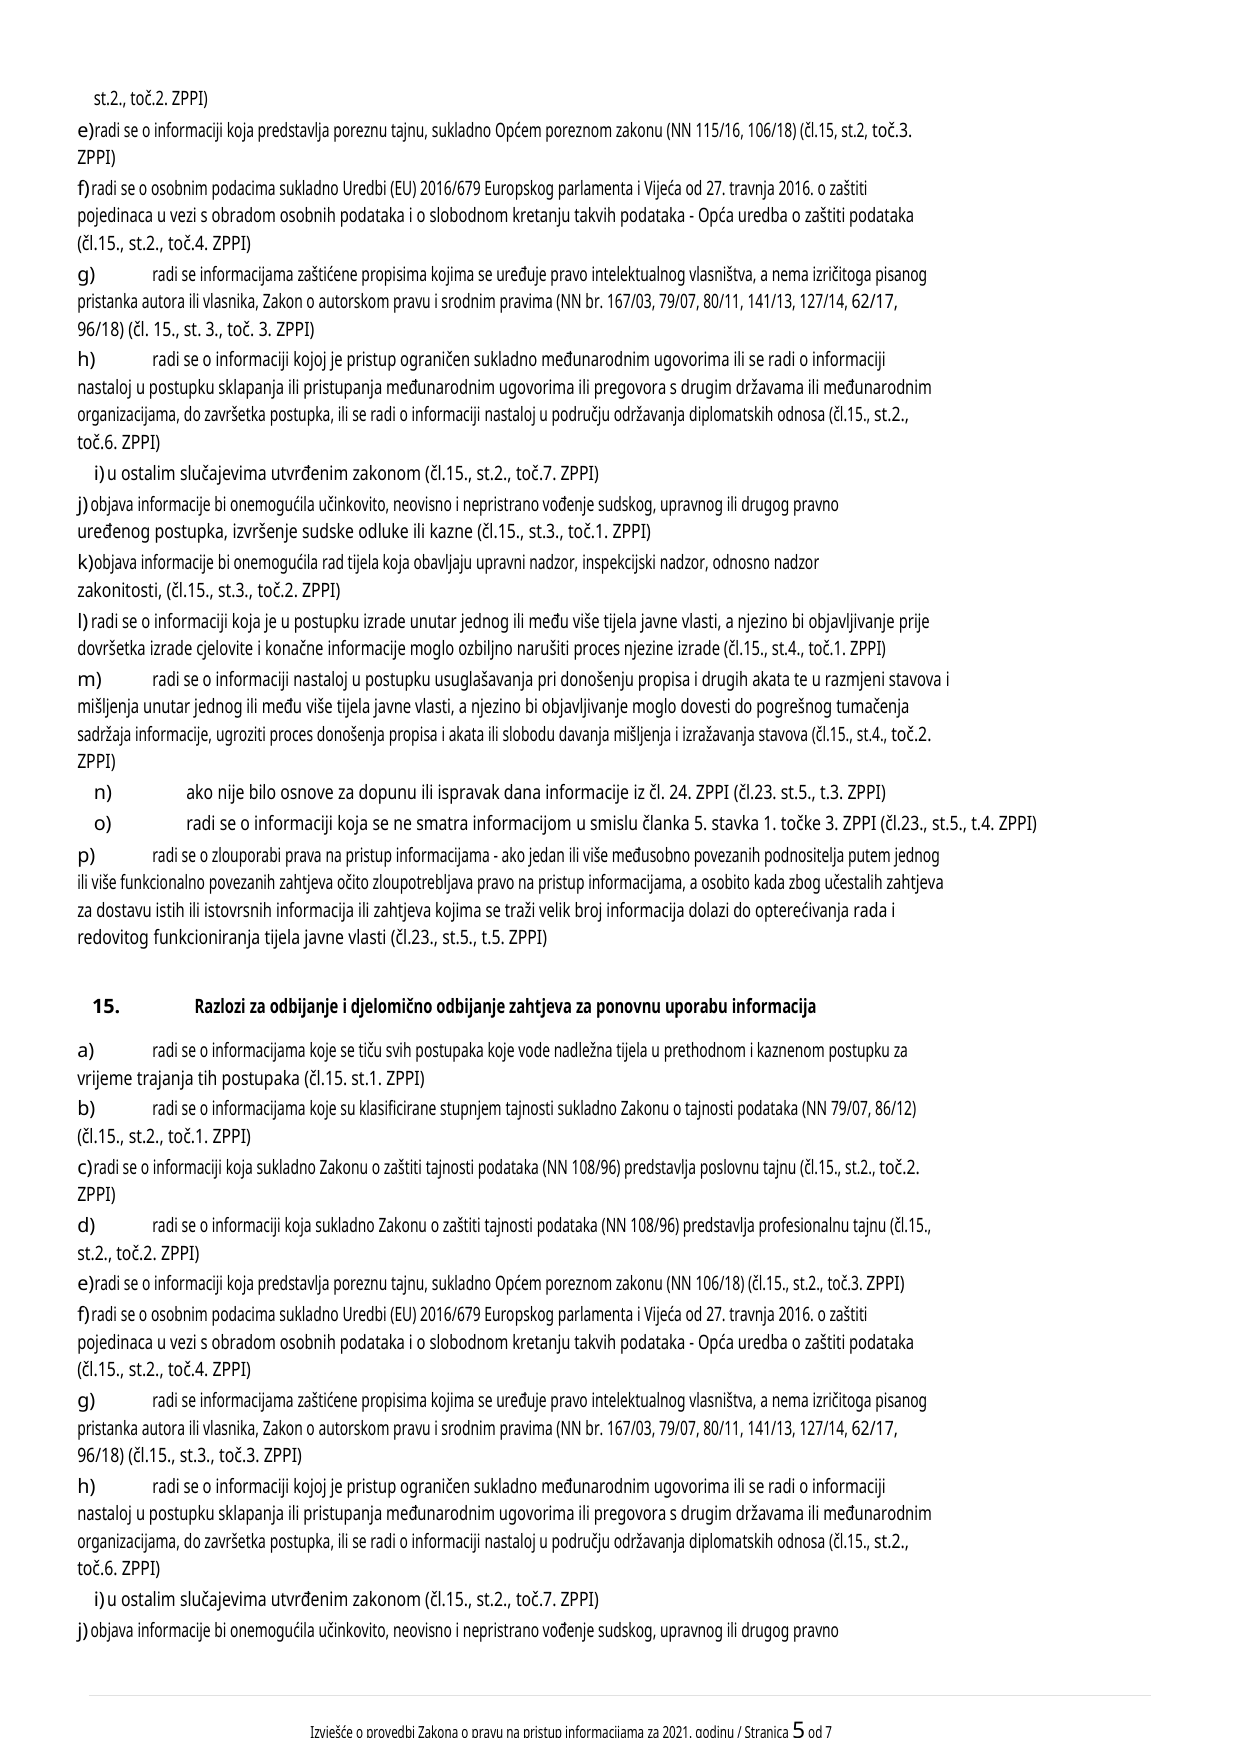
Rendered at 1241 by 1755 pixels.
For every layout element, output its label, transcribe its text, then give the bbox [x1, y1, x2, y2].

list Razlozi za odbijanje i djelomično odbijanje zahtjeva za ponovnu uporabu informacija [92, 992, 1184, 1019]
list radi se o osobnim podacima sukladno Uredbi (EU) 2016/679 Europskog parlamenta i Vijeća od 27. travnja 2016. o zaštiti pojedinaca u vezi s obradom osobnih podataka i o slobodnom kretanju takvih podataka - Opća uredba o zaštiti podataka (čl.15., st.2., toč.4. ZPPI) [77, 1300, 938, 1382]
list objava informacije bi onemogućila rad tijela koja obavljaju upravni nadzor, inspekcijski nadzor, odnosno nadzor zakonitosti, (čl.15., st.3., toč.2. ZPPI) [77, 549, 877, 603]
list u ostalim slučajevima utvrđenim zakonom (čl.15., st.2., toč.7. ZPPI) [93, 459, 1184, 486]
list radi se o informaciji koja se ne smatra informacijom u smislu članka 5. stavka 1. točke 3. ZPPI (čl.23., st.5., t.4. ZPPI) [93, 810, 1184, 837]
list radi se o informaciji koja predstavlja poreznu tajnu, sukladno Općem poreznom zakonu (NN 115/16, 106/18) (čl.15, st.2, toč.3. ZPPI) [77, 116, 937, 170]
list radi se o zlouporabi prava na pristup informacijama - ako jedan ili više međusobno povezanih podnositelja putem jednog ili više funkcionalno povezanih zahtjeva očito zloupotrebljava pravo na pristup informacijama, a osobito kada zbog učestalih zahtjeva za dostavu istih ili istovrsnih informacija ili zahtjeva kojima se traži velik broj informacija dolazi do opterećivanja rada i redovitog funkcioniranja tijela javne vlasti (čl.23., st.5., t.5. ZPPI) [77, 841, 950, 951]
list radi se o informaciji koja sukladno Zakonu o zaštiti tajnosti podataka (NN 108/96) predstavlja profesionalnu tajnu (čl.15., st.2., toč.2. ZPPI) [77, 1211, 943, 1266]
list radi se informacijama zaštićene propisima kojima se uređuje pravo intelektualnog vlasništva, a nema izričitoga pisanog pristanka autora ili vlasnika, Zakon o autorskom pravu i srodnim pravima (NN br. 167/03, 79/07, 80/11, 141/13, 127/14, 62/17, 96/18) (čl.15., st.3., toč.3. ZPPI) [77, 1386, 931, 1468]
list ako nije bilo osnove za dopunu ili ispravak dana informacije iz čl. 24. ZPPI (čl.23. st.5., t.3. ZPPI) [93, 778, 1184, 805]
list radi se o informacijama koje su klasificirane stupnjem tajnosti sukladno Zakonu o tajnosti podataka (NN 79/07, 86/12) (čl.15., st.2., toč.1. ZPPI) [77, 1095, 926, 1149]
list radi se o informaciji kojoj je pristup ograničen sukladno međunarodnim ugovorima ili se radi o informaciji nastaloj u postupku sklapanja ili pristupanja međunarodnim ugovorima ili pregovora s drugim državama ili međunarodnim organizacijama, do završetka postupka, ili se radi o informaciji nastaloj u području održavanja diplomatskih odnosa (čl.15., st.2., toč.6. ZPPI) [77, 346, 933, 455]
list radi se o osobnim podacima sukladno Uredbi (EU) 2016/679 Europskog parlamenta i Vijeća od 27. travnja 2016. o zaštiti pojedinaca u vezi s obradom osobnih podataka i o slobodnom kretanju takvih podataka - Opća uredba o zaštiti podataka (čl.15., st.2., toč.4. ZPPI) [77, 174, 938, 256]
list radi se o informaciji nastaloj u postupku usuglašavanja pri donošenju propisa i drugih akata te u razmjeni stavova i mišljenja unutar jednog ili među više tijela javne vlasti, a njezino bi objavljivanje moglo dovesti do pogrešnog tumačenja sadržaja informacije, ugroziti proces donošenja propisa i akata ili slobodu davanja mišljenja i izražavanja stavova (čl.15., st.4., toč.2. ZPPI) [77, 665, 956, 775]
list radi se informacijama zaštićene propisima kojima se uređuje pravo intelektualnog vlasništva, a nema izričitoga pisanog pristanka autora ili vlasnika, Zakon o autorskom pravu i srodnim pravima (NN br. 167/03, 79/07, 80/11, 141/13, 127/14, 62/17, 96/18) (čl. 15., st. 3., toč. 3. ZPPI) [77, 260, 931, 342]
list radi se o informaciji koja predstavlja poreznu tajnu, sukladno Općem poreznom zakonu (NN 106/18) (čl.15., st.2., toč.3. ZPPI) [77, 1270, 927, 1297]
list radi se o informaciji kojoj je pristup ograničen sukladno međunarodnim ugovorima ili se radi o informaciji nastaloj u postupku sklapanja ili pristupanja međunarodnim ugovorima ili pregovora s drugim državama ili međunarodnim organizacijama, do završetka postupka, ili se radi o informaciji nastaloj u području održavanja diplomatskih odnosa (čl.15., st.2., toč.6. ZPPI) [77, 1472, 933, 1581]
list objava informacije bi onemogućila učinkovito, neovisno i nepristrano vođenje sudskog, upravnog ili drugog pravno uređenog postupka, izvršenje sudske odluke ili kazne (čl.15., st.3., toč.1. ZPPI) [77, 490, 896, 545]
list radi se o informaciji koja sukladno Zakonu o zaštiti tajnosti podataka (NN 108/96) predstavlja poslovnu tajnu (čl.15., st.2., toč.2. ZPPI) [77, 1153, 946, 1207]
list radi se o informacijama koje se tiču svih postupaka koje vode nadležna tijela u prethodnom i kaznenom postupku za vrijeme trajanja tih postupaka (čl.15. st.1. ZPPI) [77, 1036, 910, 1091]
list radi se o informaciji koja je u postupku izrade unutar jednog ili među više tijela javne vlasti, a njezino bi objavljivanje prije dovršetka izrade cjelovite i konačne informacije moglo ozbiljno narušiti proces njezine izrade (čl.15., st.4., toč.1. ZPPI) [77, 607, 950, 661]
text st.2., toč.2. ZPPI) [93, 84, 1184, 112]
list u ostalim slučajevima utvrđenim zakonom (čl.15., st.2., toč.7. ZPPI) [93, 1585, 1184, 1612]
list objava informacije bi onemogućila učinkovito, neovisno i nepristrano vođenje sudskog, upravnog ili drugog pravno [77, 1617, 896, 1643]
